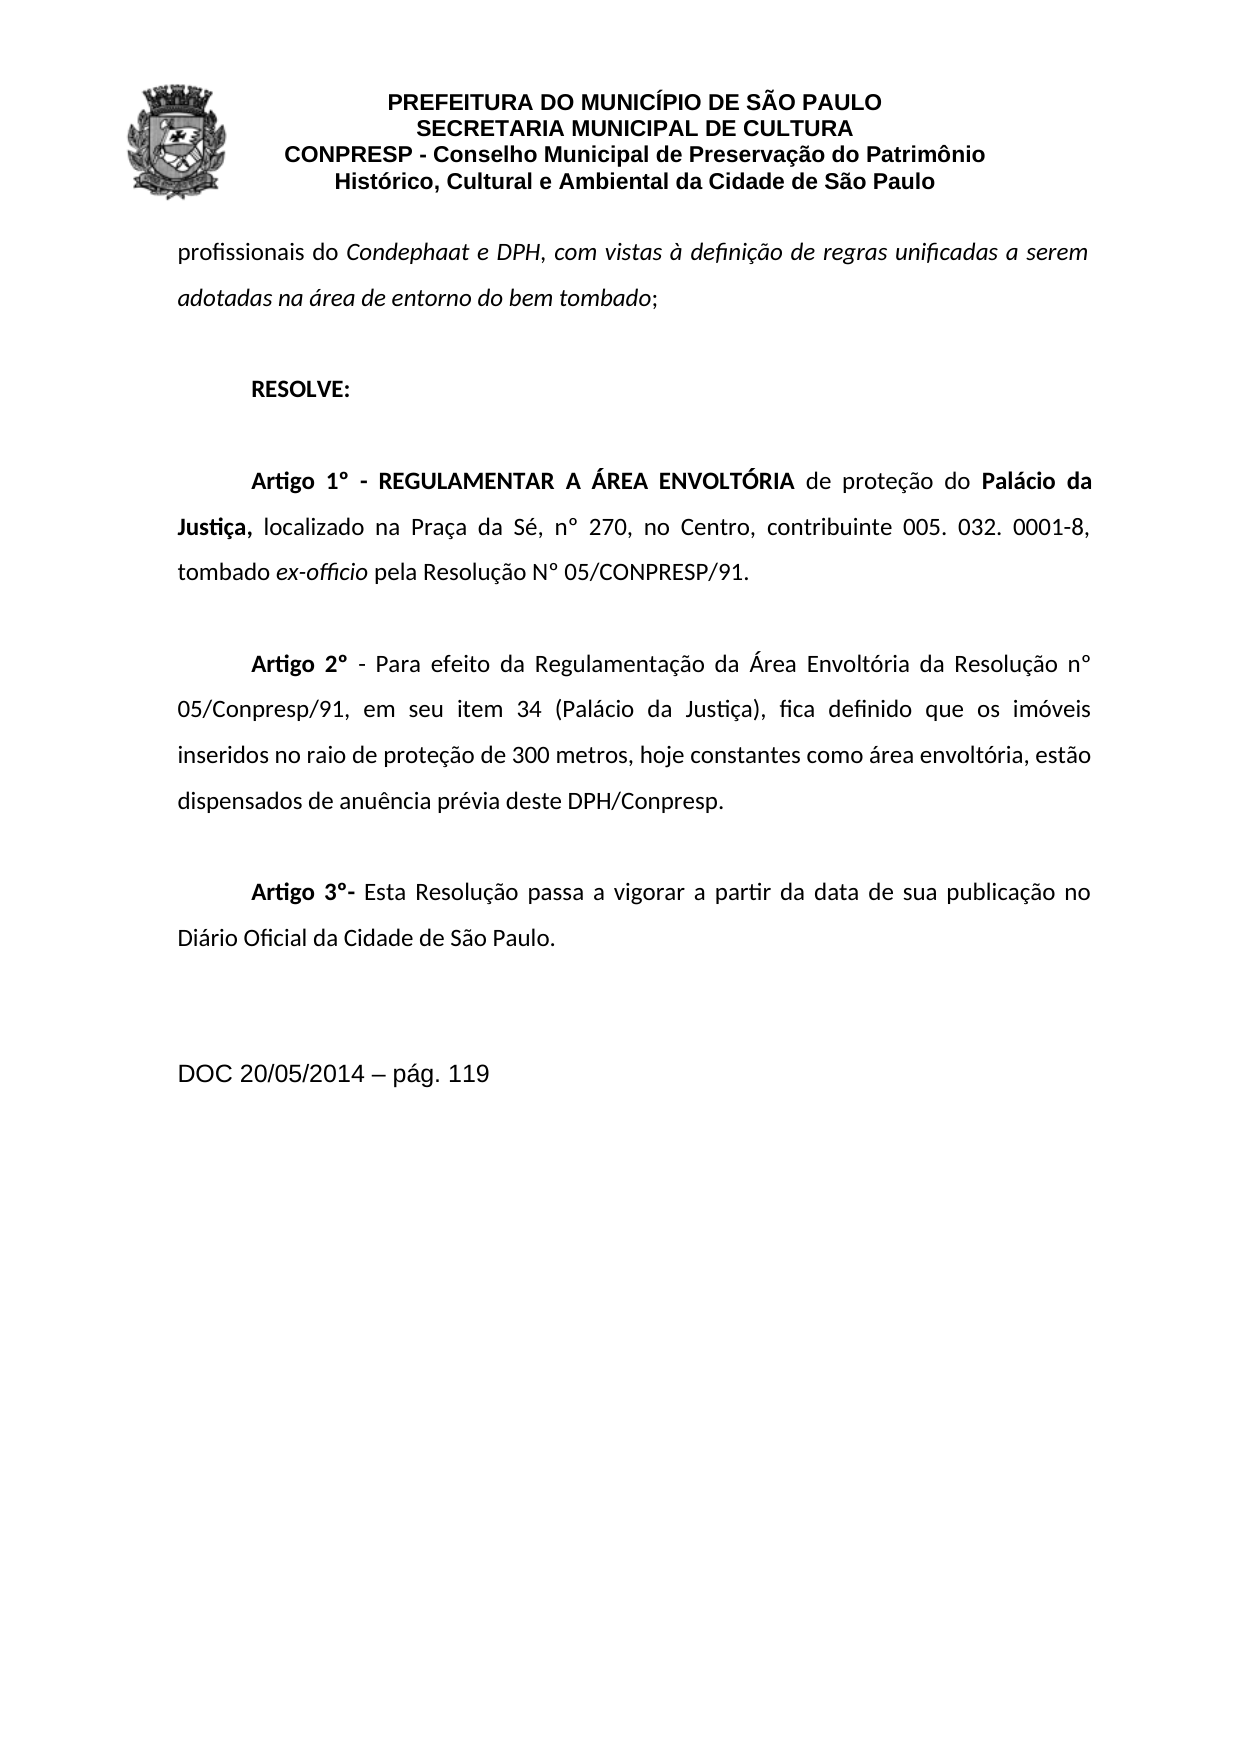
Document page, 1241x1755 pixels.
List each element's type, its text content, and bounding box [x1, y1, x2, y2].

text RESOLVE: [177, 373, 1093, 404]
text DOC 20/05/2014 – pág. 119 [177, 1059, 1093, 1088]
text Artigo 3º- Esta Resolução passa a vigorar a partir da data de sua publicação no Diário Oficial da Cidade de São Paulo. [177, 876, 1093, 953]
text Artigo 2º - Para efeito da Regulamentação da Área Envoltória da Resolução nº 05/Conpresp/91, em seu item 34 (Palácio da Justiça), fica definido que os imóveis inseridos no raio de proteção de 300 metros, hoje constantes como área envoltória, estão dispensados de anuência prévia deste DPH/Conpresp. [177, 648, 1093, 816]
text Artigo 1º - REGULAMENTAR A ÁREA ENVOLTÓRIA de proteção do Palácio da Justiça, localizado na Praça da Sé, nº 270, no Centro, contribuinte 005. 032. 0001-8, tombado ex-officio pela Resolução Nº 05/CONPRESP/91. [177, 465, 1093, 587]
text profissionais do Condephaat e DPH, com vistas à definição de regras unificadas a serem adotadas na área de entorno do bem tombado; [177, 236, 1093, 312]
